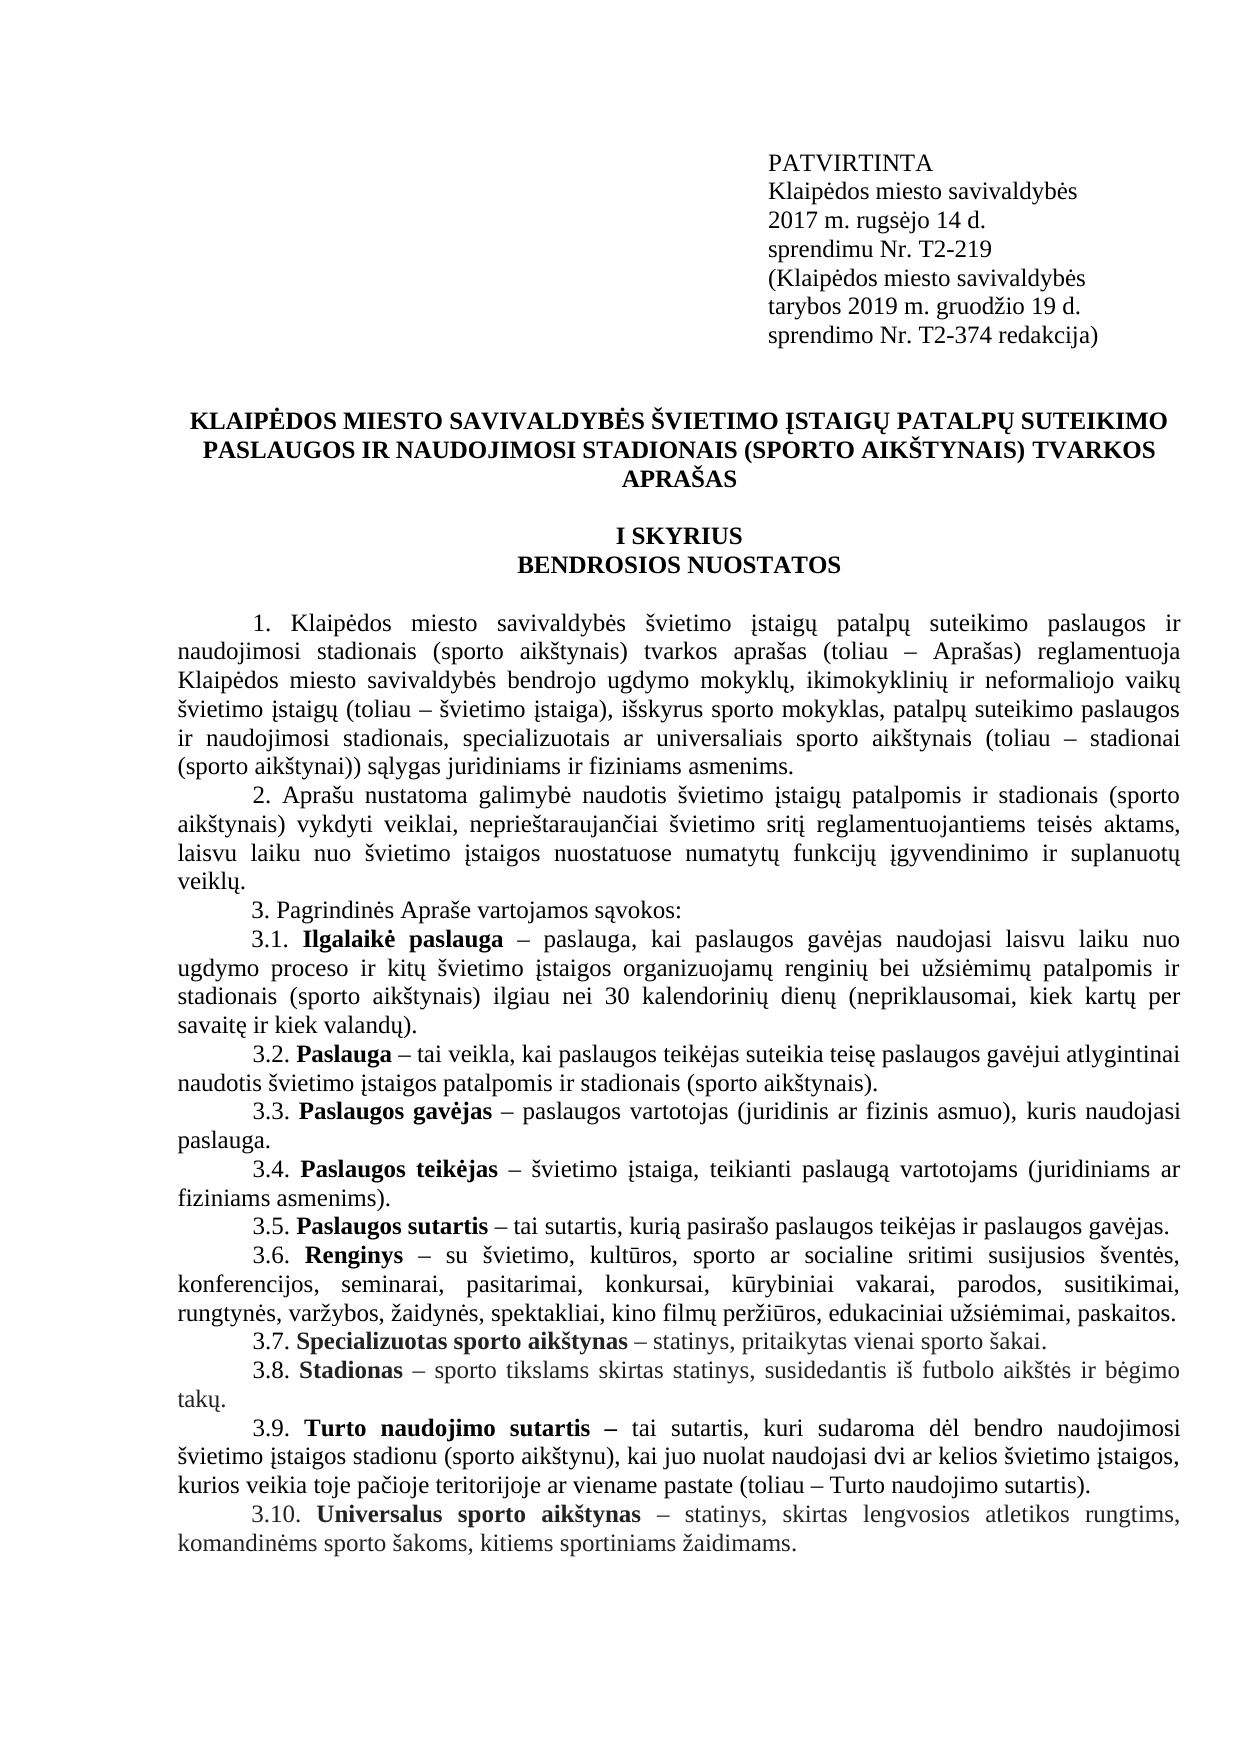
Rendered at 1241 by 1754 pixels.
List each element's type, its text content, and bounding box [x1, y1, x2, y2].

text 2017 m. rugsėjo 14 d. [768, 205, 1181, 234]
text 3.10. Universalus sporto aikštynas – statinys, skirtas lengvosios atletikos rungtims, komandinėms sporto šakoms, kitiems sportiniams žaidimams. [177, 1499, 1181, 1556]
text Klaipėdos miesto savivaldybės [768, 176, 1181, 205]
text (Klaipėdos miesto savivaldybės [768, 263, 1181, 291]
text 1. Klaipėdos miesto savivaldybės švietimo įstaigų patalpų suteikimo paslaugos ir naudojimosi stadionais (sporto aikštynais) tvarkos aprašas (toliau – Aprašas) reglamentuoja Klaipėdos miesto savivaldybės bendrojo ugdymo mokyklų, ikimokyklinių ir neformaliojo vaikų švietimo įstaigų (toliau – švietimo įstaiga), išskyrus sporto mokyklas, patalpų suteikimo paslaugos ir naudojimosi stadionais, specializuotais ar universaliais sporto aikštynais (toliau – stadionai (sporto aikštynai)) sąlygas juridiniams ir fiziniams asmenims. [177, 608, 1181, 780]
text 3.3. Paslaugos gavėjas – paslaugos vartotojas (juridinis ar fizinis asmuo), kuris naudojasi paslauga. [177, 1096, 1181, 1154]
text I SKYRIUS [177, 521, 1181, 550]
text 3.2. Paslauga – tai veikla, kai paslaugos teikėjas suteikia teisę paslaugos gavėjui atlygintinai naudotis švietimo įstaigos patalpomis ir stadionais (sporto aikštynais). [177, 1039, 1181, 1096]
text 3.8. Stadionas – sporto tikslams skirtas statinys, susidedantis iš futbolo aikštės ir bėgimo takų. [177, 1355, 1181, 1413]
text PATVIRTINTA [768, 148, 1181, 176]
text 3. Pagrindinės Apraše vartojamos sąvokos: [177, 895, 1181, 924]
text 3.6. Renginys – su švietimo, kultūros, sporto ar socialine sritimi susijusios šventės, konferencijos, seminarai, pasitarimai, konkursai, kūrybiniai vakarai, parodos, susitikimai, rungtynės, varžybos, žaidynės, spektakliai, kino filmų peržiūros, edukaciniai užsiėmimai, paskaitos. [177, 1240, 1181, 1326]
text 3.4. Paslaugos teikėjas – švietimo įstaiga, teikianti paslaugą vartotojams (juridiniams ar fiziniams asmenims). [177, 1154, 1181, 1211]
text tarybos 2019 m. gruodžio 19 d. [768, 291, 1181, 320]
text sprendimo Nr. T2-374 redakcija) [768, 320, 1181, 349]
text 3.7. Specializuotas sporto aikštynas – statinys, pritaikytas vienai sporto šakai. [177, 1326, 1181, 1355]
text 3.5. Paslaugos sutartis – tai sutartis, kurią pasirašo paslaugos teikėjas ir paslaugos gavėjas. [177, 1211, 1181, 1240]
text 3.9. Turto naudojimo sutartis – tai sutartis, kuri sudaroma dėl bendro naudojimosi švietimo įstaigos stadionu (sporto aikštynu), kai juo nuolat naudojasi dvi ar kelios švietimo įstaigos, kurios veikia toje pačioje teritorijoje ar viename pastate (toliau – Turto naudojimo sutartis). [177, 1413, 1181, 1499]
text sprendimu Nr. T2-219 [768, 234, 1181, 263]
text KLAIPĖDOS MIESTO SAVIVALDYBĖS ŠVIETIMO ĮSTAIGŲ PATALPŲ SUTEIKIMO PASLAUGOS IR NAUDOJIMOSI STADIONAIS (SPORTO AIKŠTYNAIS) TVARKOS APRAŠAS [177, 406, 1181, 493]
text 2. Aprašu nustatoma galimybė naudotis švietimo įstaigų patalpomis ir stadionais (sporto aikštynais) vykdyti veiklai, neprieštaraujančiai švietimo sritį reglamentuojantiems teisės aktams, laisvu laiku nuo švietimo įstaigos nuostatuose numatytų funkcijų įgyvendinimo ir suplanuotų veiklų. [177, 780, 1181, 895]
text BENDROSIOS NUOSTATOS [177, 550, 1181, 579]
text 3.1. Ilgalaikė paslauga – paslauga, kai paslaugos gavėjas naudojasi laisvu laiku nuo ugdymo proceso ir kitų švietimo įstaigos organizuojamų renginių bei užsiėmimų patalpomis ir stadionais (sporto aikštynais) ilgiau nei 30 kalendorinių dienų (nepriklausomai, kiek kartų per savaitę ir kiek valandų). [177, 924, 1181, 1039]
